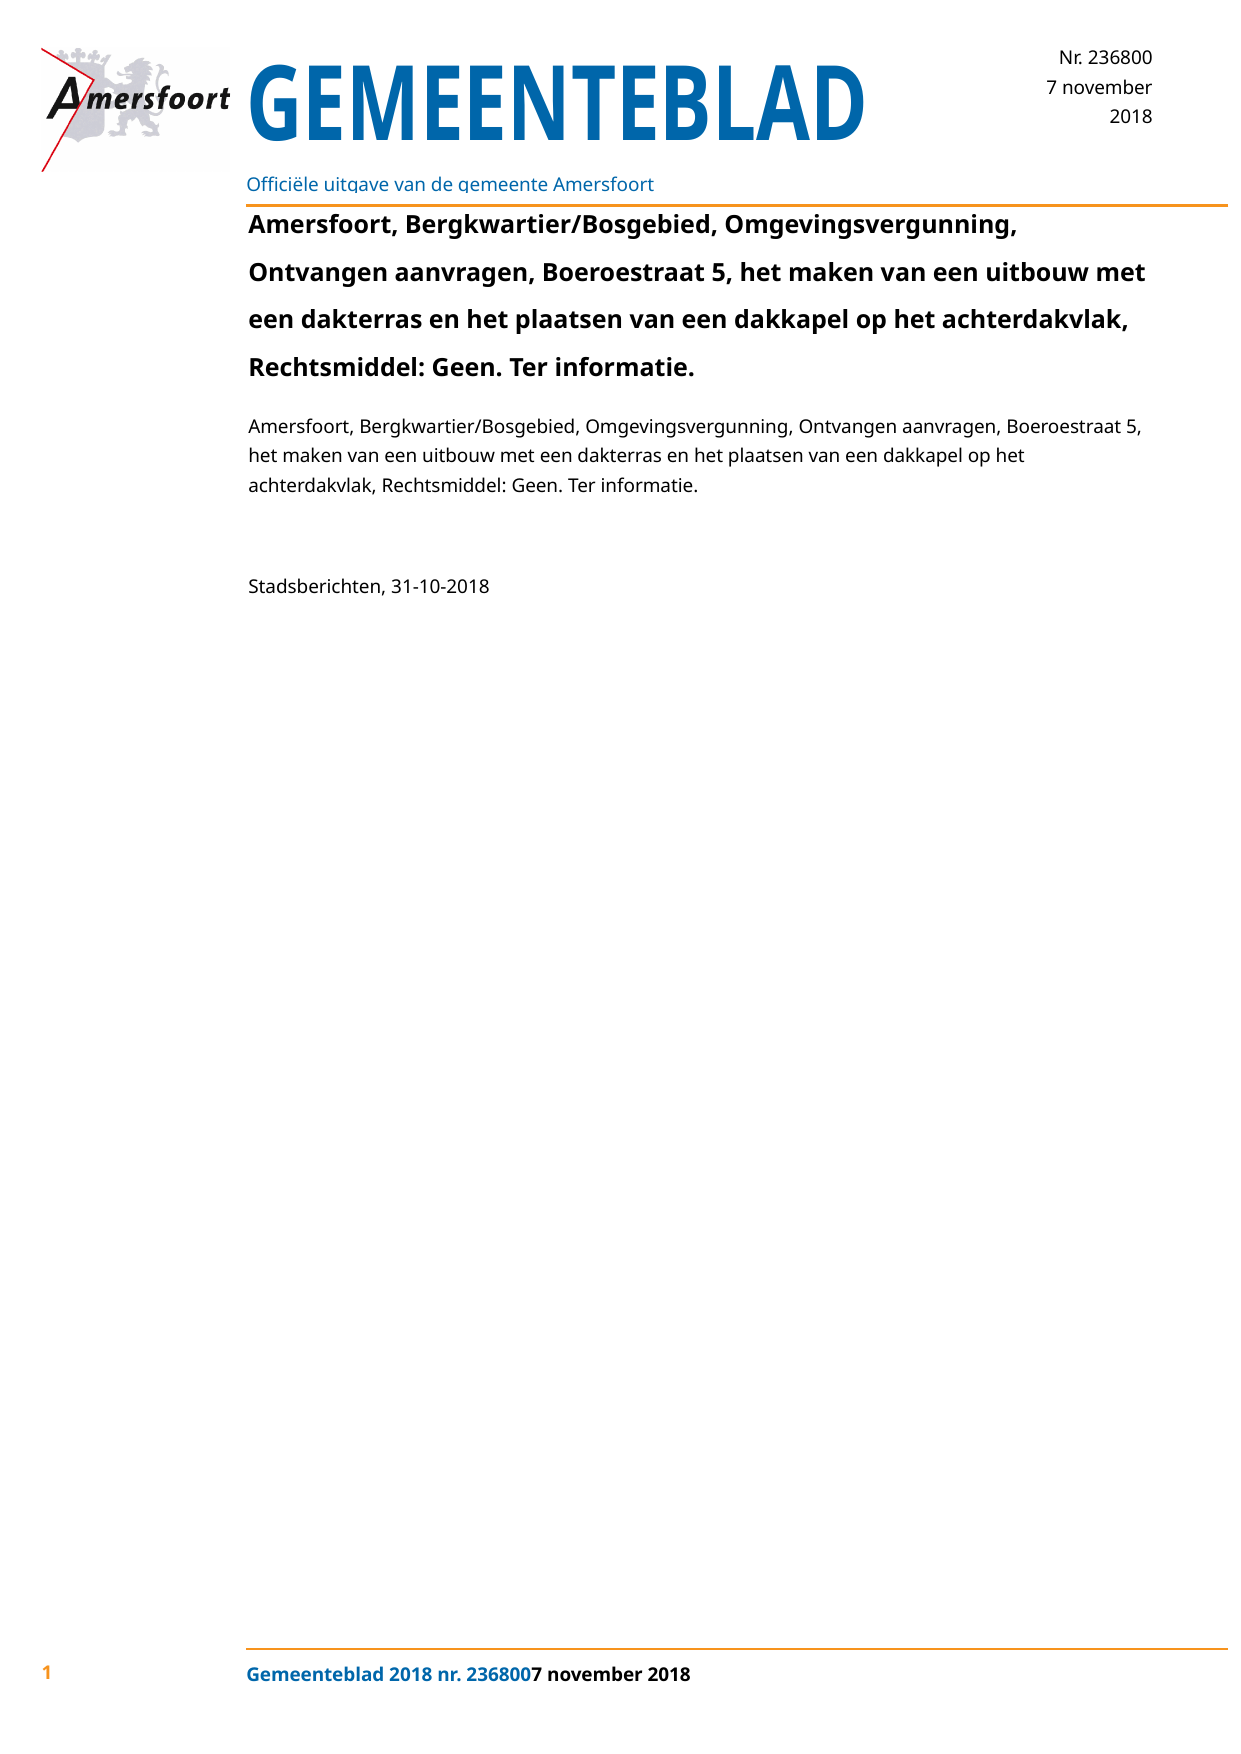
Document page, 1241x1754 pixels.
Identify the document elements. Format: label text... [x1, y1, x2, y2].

text Stadsberichten, 31-10-2018 [248, 573, 1152, 599]
text Amersfoort, Bergkwartier/Bosgebied, Omgevingsvergunning, Ontvangen aanvragen, Boeroestraat 5, het maken van een uitbouw met een dakterras en het plaatsen van een dakkapel op het achterdakvlak, Rechtsmiddel: Geen. Ter informatie. [248, 207, 1152, 384]
picture [41, 47, 231, 172]
text Amersfoort, Bergkwartier/Bosgebied, Omgevingsvergunning, Ontvangen aanvragen, Boeroestraat 5, het maken van een uitbouw met een dakterras en het plaatsen van een dakkapel op het achterdakvlak, Rechtsmiddel: Geen. Ter informatie. [248, 413, 1152, 498]
